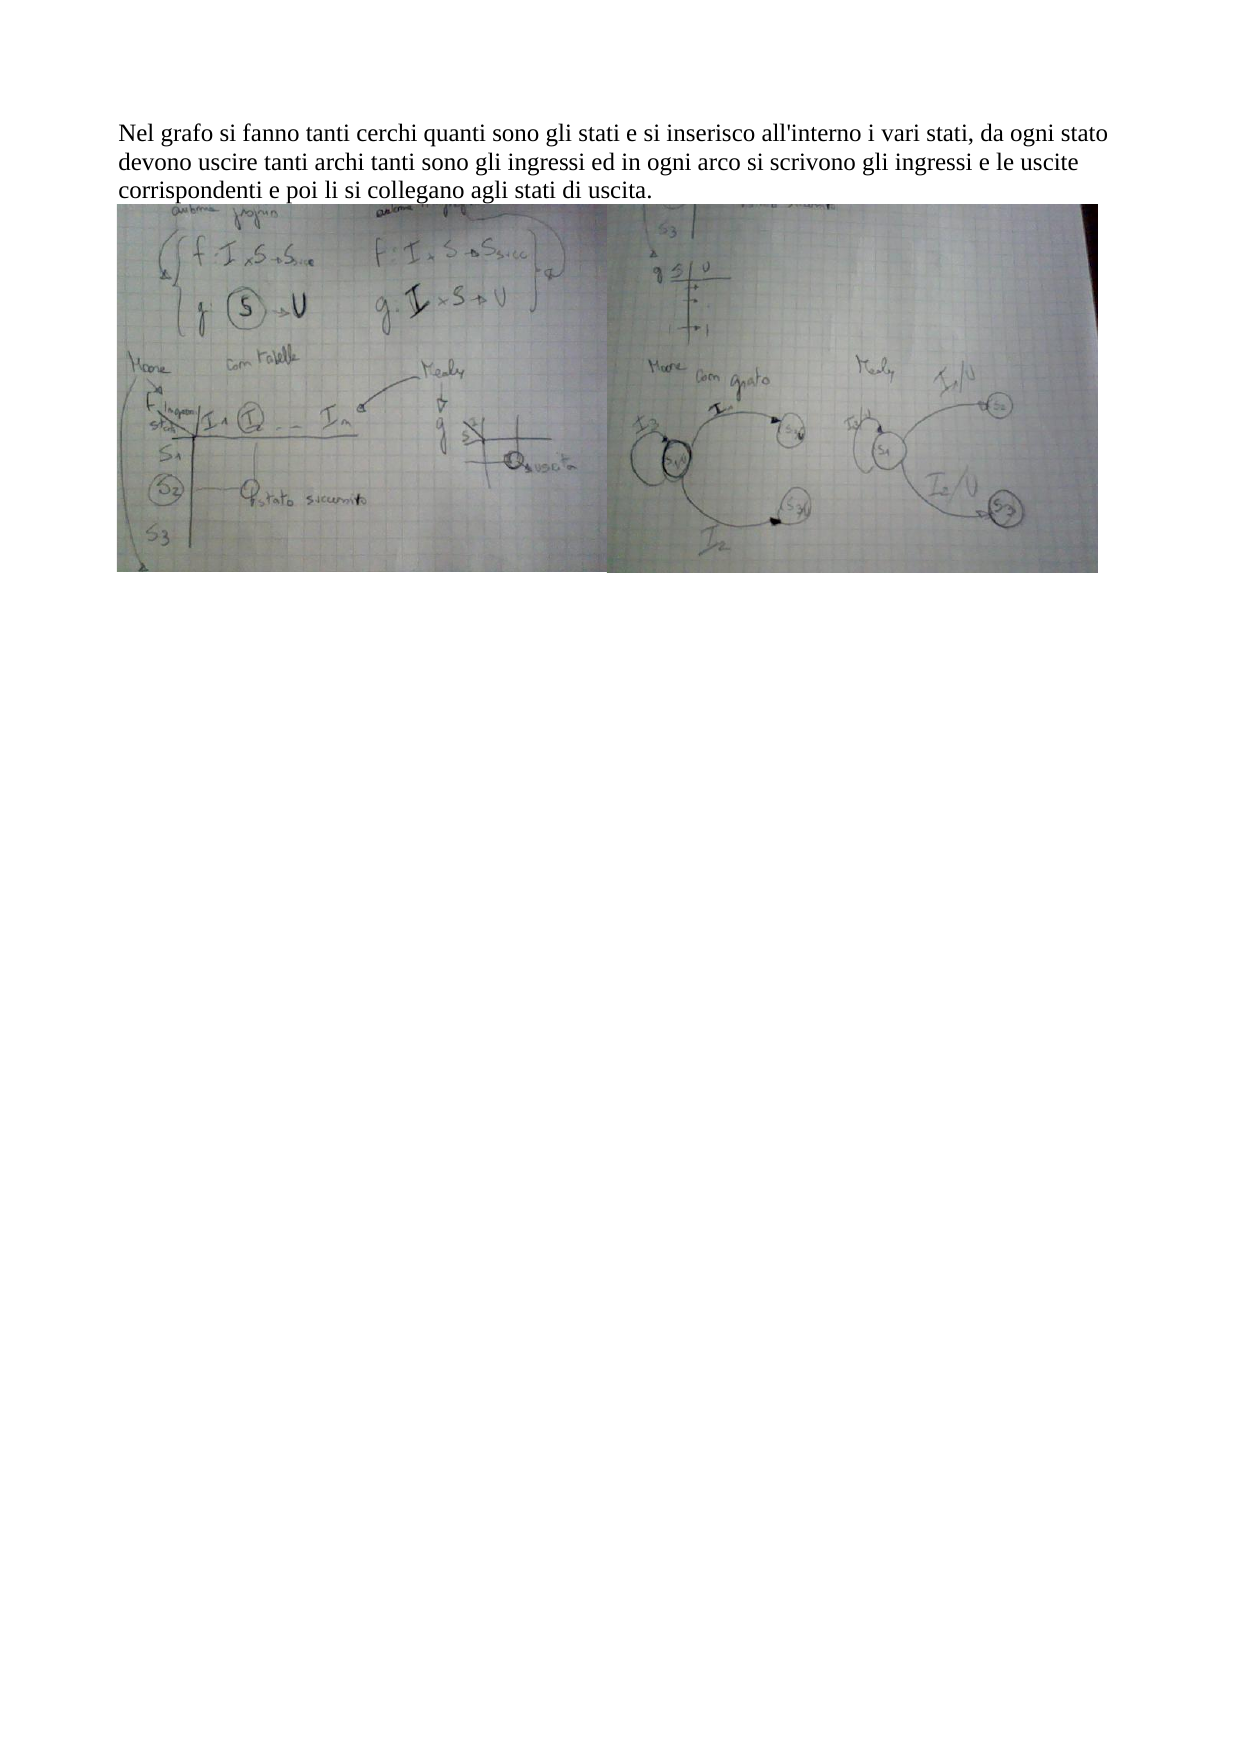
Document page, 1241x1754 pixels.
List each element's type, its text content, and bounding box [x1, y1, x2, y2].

text Nel grafo si fanno tanti cerchi quanti sono gli stati e si inserisco all'interno i vari stati, da ogni stato devono uscire tanti archi tanti sono gli ingressi ed in ogni arco si scrivono gli ingressi e le uscite corrispondenti e poi li si collegano agli stati di uscita. [118, 118, 1122, 204]
picture [116, 204, 1098, 573]
